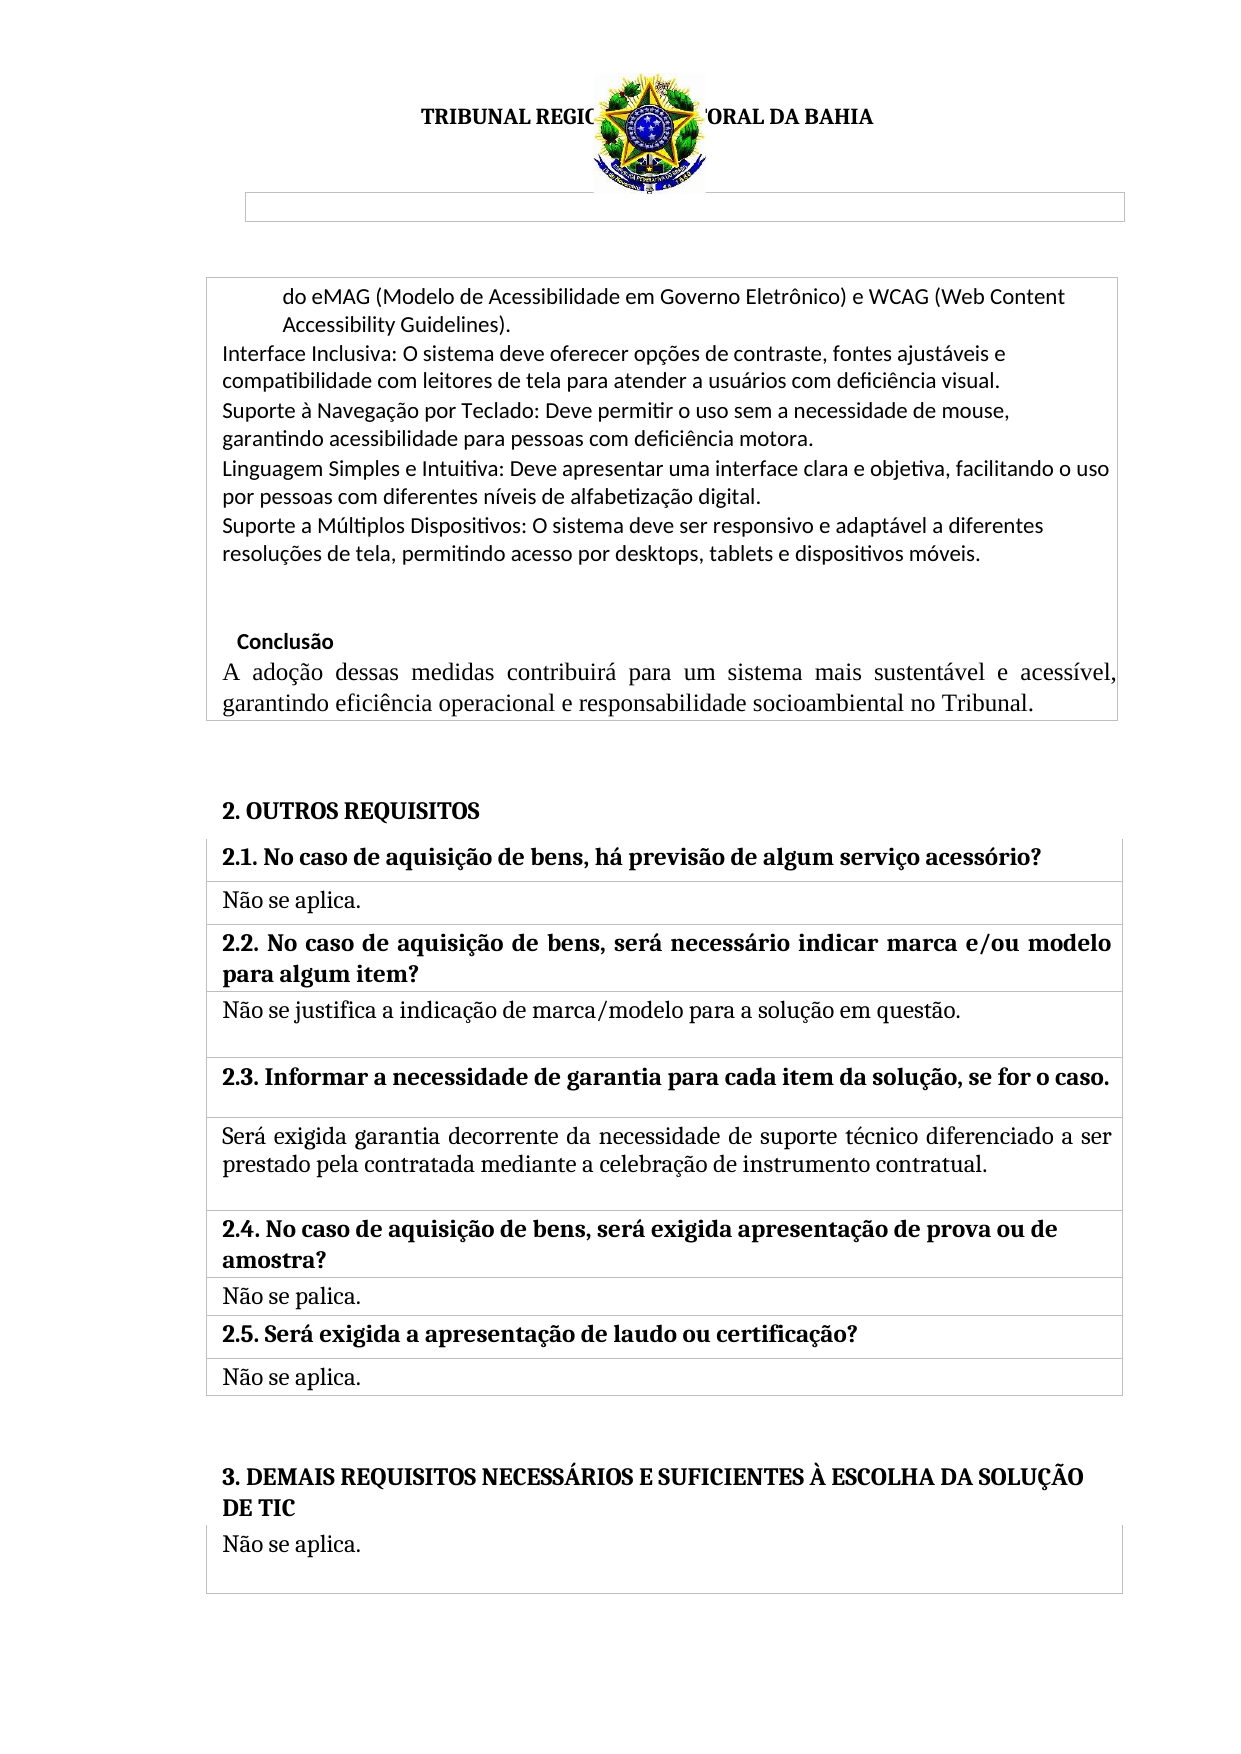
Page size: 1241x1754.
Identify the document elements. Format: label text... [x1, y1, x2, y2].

table_cell Será exigida garantia decorrente da necessidade de suporte técnico diferenciado a ser prestado pela contratada mediante a celebração de instrumento contratual. [207, 1118, 1122, 1210]
table_cell 2.4. No caso de aquisição de bens, será exigida apresentação de prova ou de amostra? [207, 1211, 1122, 1277]
table_cell 2.1. No caso de aquisição de bens, há previsão de algum serviço acessório? [207, 839, 1122, 881]
table_cell 2.3. Informar a necessidade de garantia para cada item da solução, se for o caso. [207, 1058, 1122, 1117]
table_cell [1118, 277, 1122, 719]
table_cell do eMAG (Modelo de Acessibilidade em Governo Eletrônico) e WCAG (Web Content Accessibility Guidelines). Interface Inclusiva: O sistema deve oferecer opções de contraste, fontes ajustáveis e compatibilidade com leitores de tela para atender a usuários com deficiência visual. Suporte à Navegação por Teclado: Deve permitir o uso sem a necessidade de mouse, garantindo acessibilidade para pessoas com deficiência motora. Linguagem Simples e Intuitiva: Deve apresentar uma interface clara e objetiva, facilitando o uso por pessoas com diferentes níveis de alfabetização digital. Suporte a Múltiplos Dispositivos: O sistema deve ser responsivo e adaptável a diferentes resoluções de tela, permitindo acesso por desktops, tablets e dispositivos móveis. Conclusão A adoção dessas medidas contribuirá para um sistema mais sustentável e acessível, garantindo eficiência operacional e responsabilidade socioambiental no Tribunal. [207, 278, 1117, 719]
table_cell Não se aplica. [207, 1525, 1122, 1593]
table_cell 2.2. No caso de aquisição de bens, será necessário indicar marca e/ou modelo para algum item? [207, 925, 1122, 991]
table_cell 2.5. Será exigida a apresentação de laudo ou certificação? [207, 1316, 1122, 1357]
table_cell Não se aplica. [207, 882, 1122, 924]
table_header 2. OUTROS REQUISITOS [207, 782, 1122, 838]
table_header 3. DEMAIS REQUISITOS NECESSÁRIOS E SUFICIENTES À ESCOLHA DA SOLUÇÃO DE TIC [207, 1458, 1123, 1524]
table_cell Não se palica. [207, 1278, 1122, 1314]
table_cell Não se aplica. [207, 1359, 1122, 1395]
table_cell Não se justifica a indicação de marca/modelo para a solução em questão. [207, 992, 1122, 1057]
